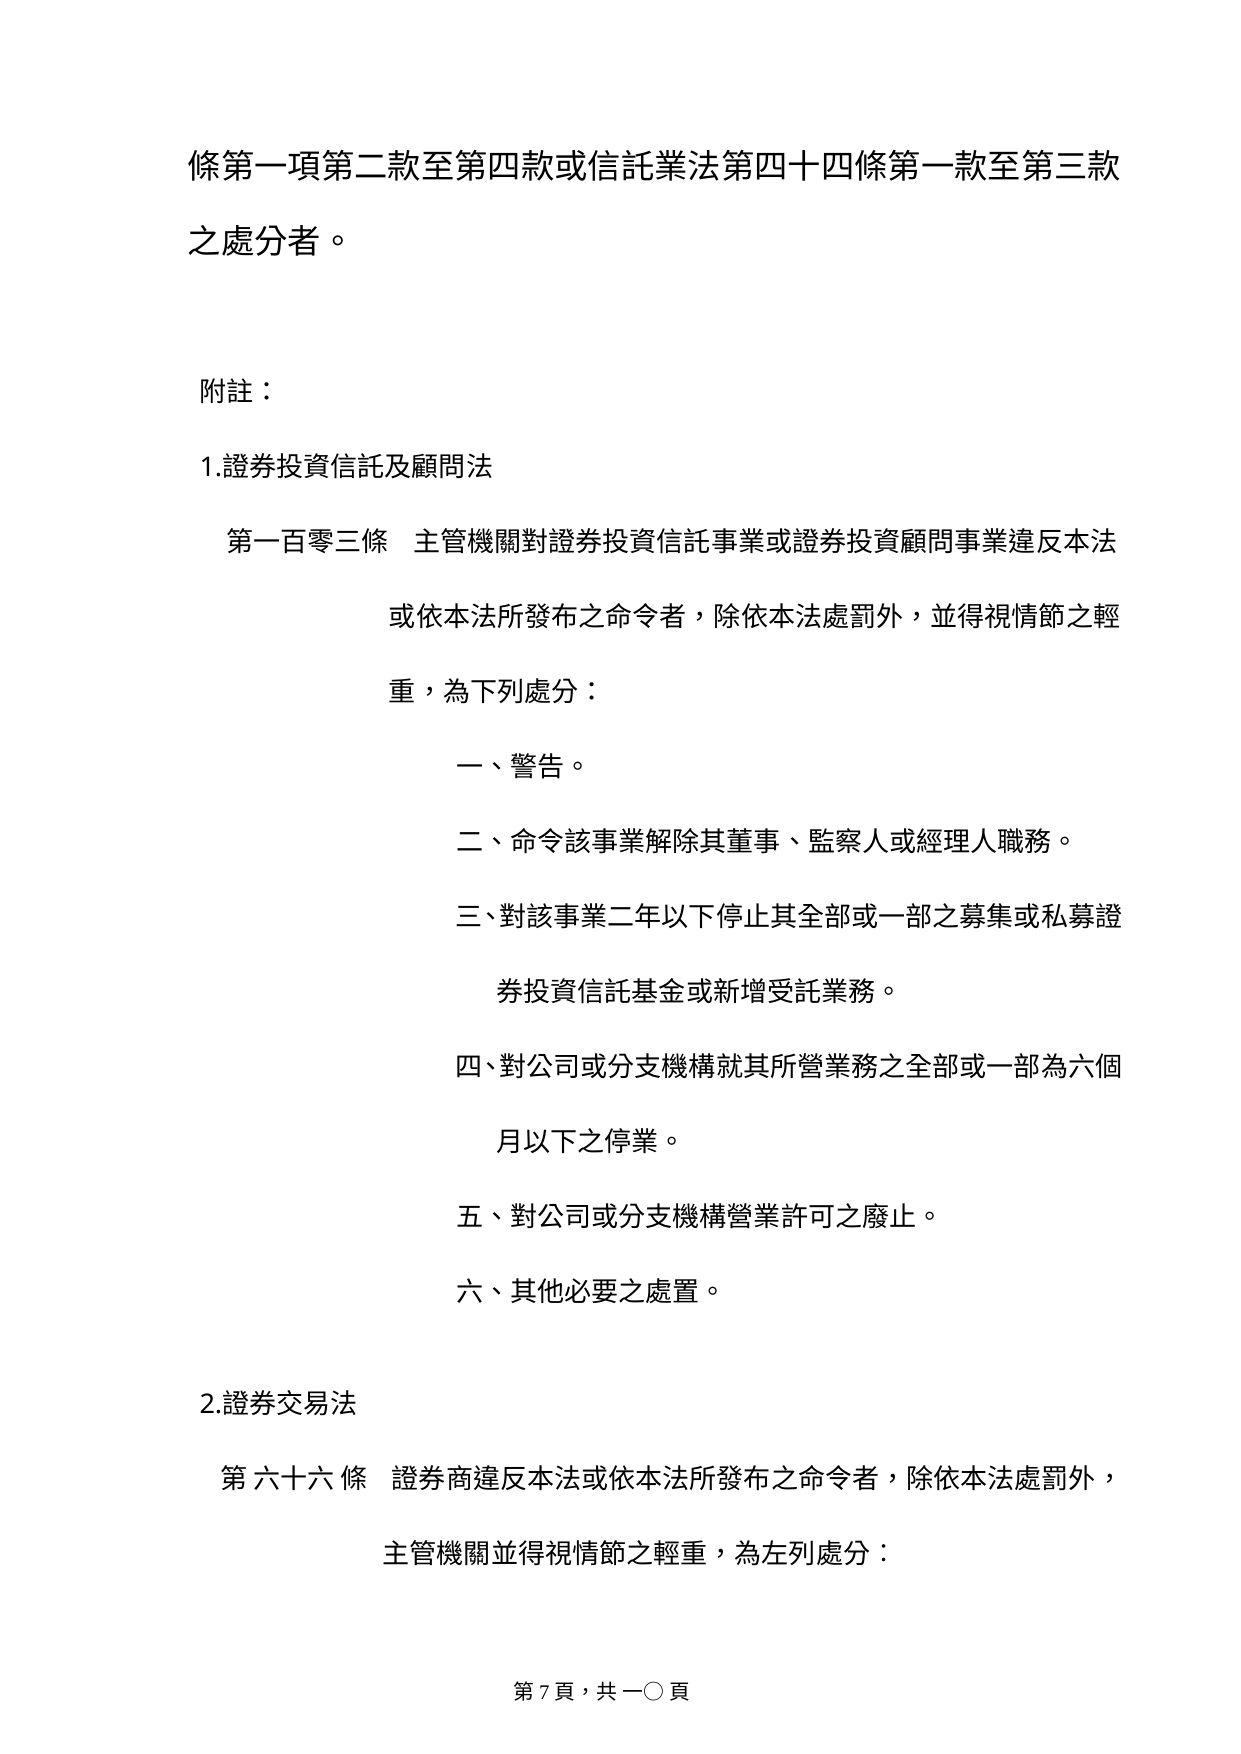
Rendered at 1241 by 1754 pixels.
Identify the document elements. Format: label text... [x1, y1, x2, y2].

text 五、對公司或分支機構營業許可之廢止。 [374, 1177, 1122, 1252]
text 六、其他必要之處置。 [374, 1252, 1122, 1327]
text 第 六十六 條 證券商違反本法或依本法所發布之命令者，除依本法處罰外，主管機關並得視情節之輕重，為左列處分︰ [220, 1439, 1122, 1589]
text 2.證券交易法 [118, 1364, 1122, 1439]
text 四、對公司或分支機構就其所營業務之全部或一部為六個月以下之停業。 [456, 1027, 1122, 1177]
text 三、對該事業二年以下停止其全部或一部之募集或私募證券投資信託基金或新增受託業務。 [456, 877, 1122, 1027]
text 二、命令該事業解除其董事、監察人或經理人職務。 [374, 802, 1122, 877]
text 第一百零三條 主管機關對證券投資信託事業或證券投資顧問事業違反本法或依本法所發布之命令者，除依本法處罰外，並得視情節之輕重，為下列處分： [226, 502, 1122, 727]
text 1.證券投資信託及顧問法 [118, 427, 1122, 502]
text 附註： [118, 352, 1122, 427]
text 一、警告。 [374, 727, 1122, 802]
text 條第一項第二款至第四款或信託業法第四十四條第一款至第三款之處分者。 [118, 127, 1122, 277]
